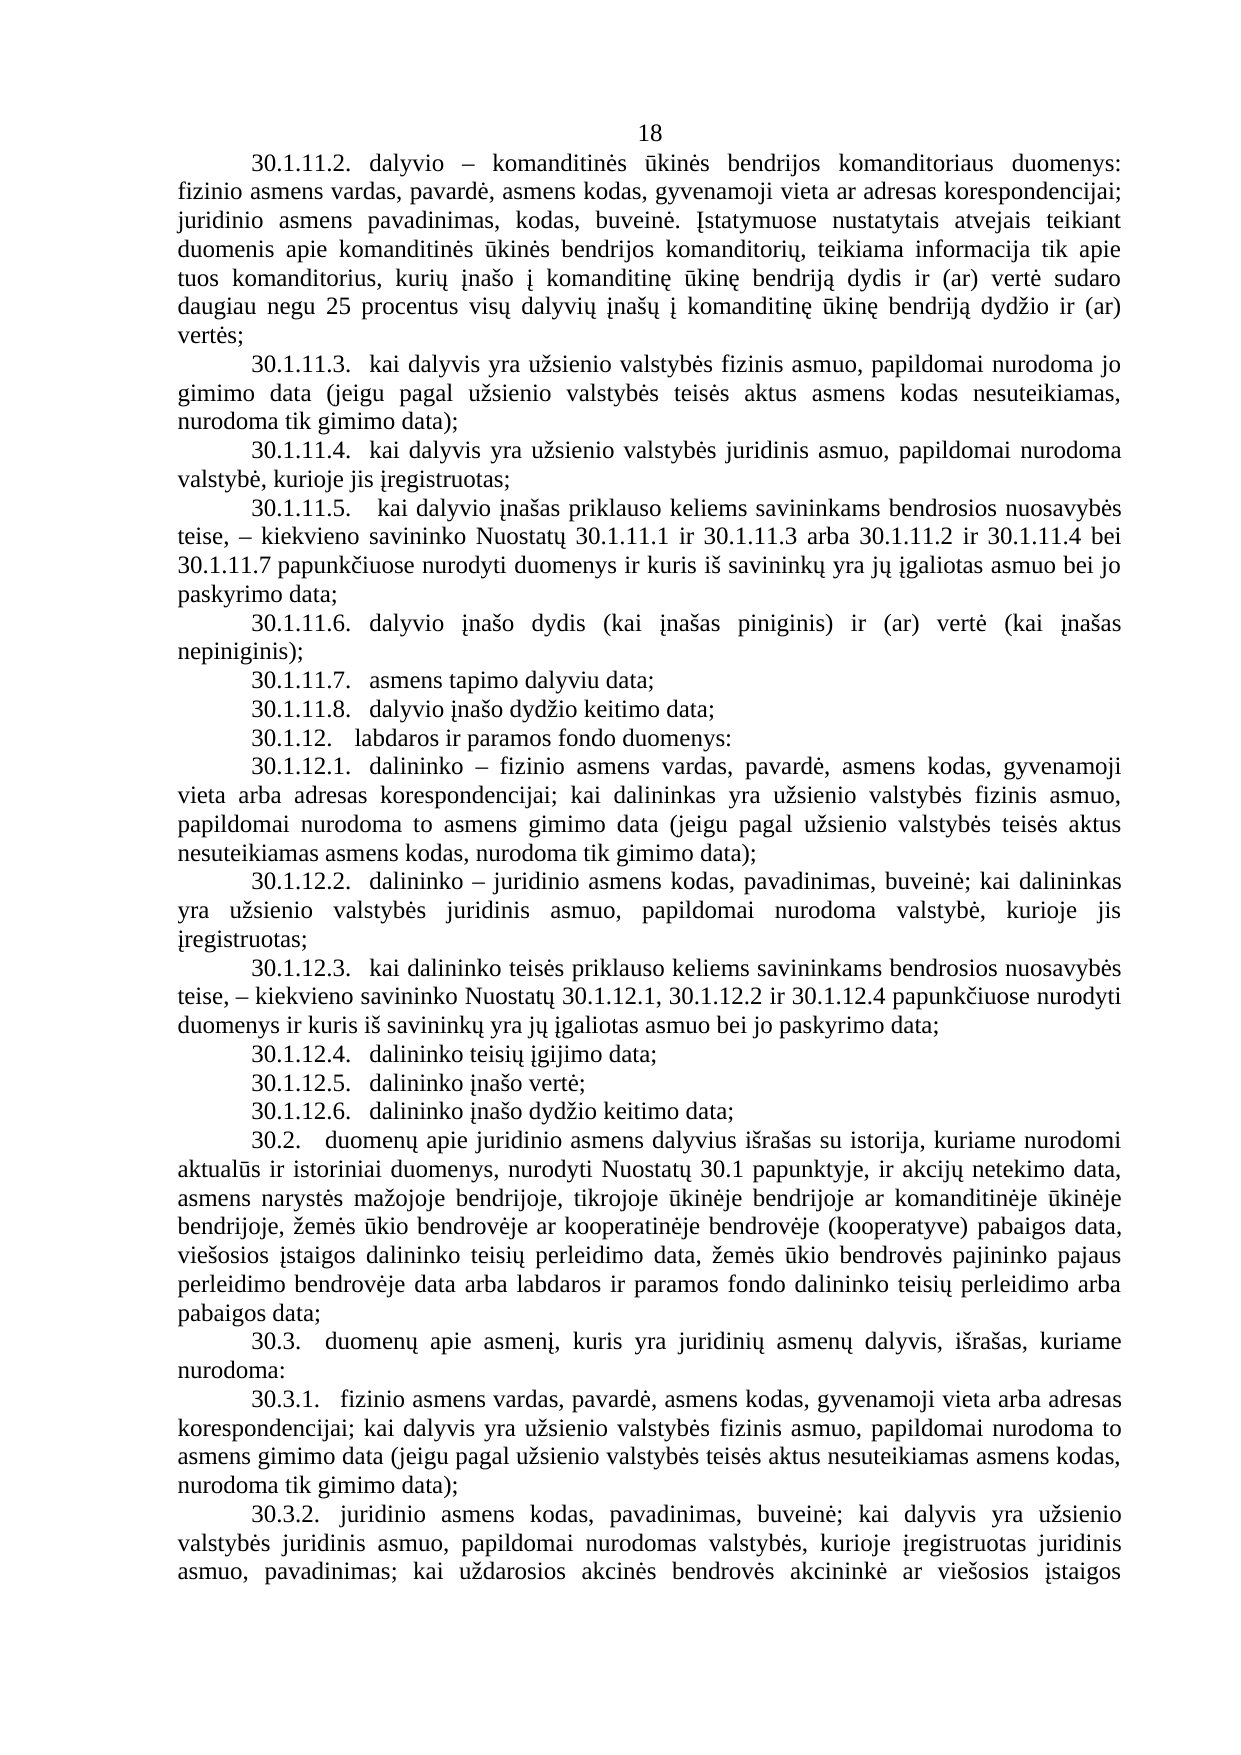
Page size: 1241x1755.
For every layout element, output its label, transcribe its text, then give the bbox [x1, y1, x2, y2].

text 30.2. duomenų apie juridinio asmens dalyvius išrašas su istorija, kuriame nurodomi aktualūs ir istoriniai duomenys, nurodyti Nuostatų 30.1 papunktyje, ir akcijų netekimo data, asmens narystės mažojoje bendrijoje, tikrojoje ūkinėje bendrijoje ar komanditinėje ūkinėje bendrijoje, žemės ūkio bendrovėje ar kooperatinėje bendrovėje (kooperatyve) pabaigos data, viešosios įstaigos dalininko teisių perleidimo data, žemės ūkio bendrovės pajininko pajaus perleidimo bendrovėje data arba labdaros ir paramos fondo dalininko teisių perleidimo arba pabaigos data; [177, 1125, 1122, 1326]
text 30.1.12.2. dalininko – juridinio asmens kodas, pavadinimas, buveinė; kai dalininkas yra užsienio valstybės juridinis asmuo, papildomai nurodoma valstybė, kurioje jis įregistruotas; [177, 866, 1122, 953]
text 30.1.12. labdaros ir paramos fondo duomenys: [177, 723, 1122, 751]
text 30.1.12.6. dalininko įnašo dydžio keitimo data; [177, 1096, 1122, 1125]
text 30.1.11.6. dalyvio įnašo dydis (kai įnašas piniginis) ir (ar) vertė (kai įnašas nepiniginis); [177, 608, 1122, 665]
text 30.3.2. juridinio asmens kodas, pavadinimas, buveinė; kai dalyvis yra užsienio valstybės juridinis asmuo, papildomai nurodomas valstybės, kurioje įregistruotas juridinis asmuo, pavadinimas; kai uždarosios akcinės bendrovės akcininkė ar viešosios įstaigos [177, 1499, 1122, 1585]
text 30.1.11.5. kai dalyvio įnašas priklauso keliems savininkams bendrosios nuosavybės teise, – kiekvieno savininko Nuostatų 30.1.11.1 ir 30.1.11.3 arba 30.1.11.2 ir 30.1.11.4 bei 30.1.11.7 papunkčiuose nurodyti duomenys ir kuris iš savininkų yra jų įgaliotas asmuo bei jo paskyrimo data; [177, 493, 1122, 608]
text 30.1.11.3. kai dalyvis yra užsienio valstybės fizinis asmuo, papildomai nurodoma jo gimimo data (jeigu pagal užsienio valstybės teisės aktus asmens kodas nesuteikiamas, nurodoma tik gimimo data); [177, 349, 1122, 435]
text 30.1.11.8. dalyvio įnašo dydžio keitimo data; [177, 694, 1122, 723]
text 30.1.11.4. kai dalyvis yra užsienio valstybės juridinis asmuo, papildomai nurodoma valstybė, kurioje jis įregistruotas; [177, 435, 1122, 493]
text 30.1.12.1. dalininko – fizinio asmens vardas, pavardė, asmens kodas, gyvenamoji vieta arba adresas korespondencijai; kai dalininkas yra užsienio valstybės fizinis asmuo, papildomai nurodoma to asmens gimimo data (jeigu pagal užsienio valstybės teisės aktus nesuteikiamas asmens kodas, nurodoma tik gimimo data); [177, 751, 1122, 866]
text 30.1.12.3. kai dalininko teisės priklauso keliems savininkams bendrosios nuosavybės teise, – kiekvieno savininko Nuostatų 30.1.12.1, 30.1.12.2 ir 30.1.12.4 papunkčiuose nurodyti duomenys ir kuris iš savininkų yra jų įgaliotas asmuo bei jo paskyrimo data; [177, 953, 1122, 1039]
text 30.1.11.2. dalyvio – komanditinės ūkinės bendrijos komanditoriaus duomenys: fizinio asmens vardas, pavardė, asmens kodas, gyvenamoji vieta ar adresas korespondencijai; juridinio asmens pavadinimas, kodas, buveinė. Įstatymuose nustatytais atvejais teikiant duomenis apie komanditinės ūkinės bendrijos komanditorių, teikiama informacija tik apie tuos komanditorius, kurių įnašo į komanditinę ūkinę bendriją dydis ir (ar) vertė sudaro daugiau negu 25 procentus visų dalyvių įnašų į komanditinę ūkinę bendriją dydžio ir (ar) vertės; [177, 148, 1122, 349]
text 30.3.1. fizinio asmens vardas, pavardė, asmens kodas, gyvenamoji vieta arba adresas korespondencijai; kai dalyvis yra užsienio valstybės fizinis asmuo, papildomai nurodoma to asmens gimimo data (jeigu pagal užsienio valstybės teisės aktus nesuteikiamas asmens kodas, nurodoma tik gimimo data); [177, 1384, 1122, 1499]
text 30.3. duomenų apie asmenį, kuris yra juridinių asmenų dalyvis, išrašas, kuriame nurodoma: [177, 1326, 1122, 1384]
text 30.1.12.5. dalininko įnašo vertė; [177, 1068, 1122, 1096]
text 30.1.11.7. asmens tapimo dalyviu data; [177, 665, 1122, 694]
text 30.1.12.4. dalininko teisių įgijimo data; [177, 1039, 1122, 1068]
